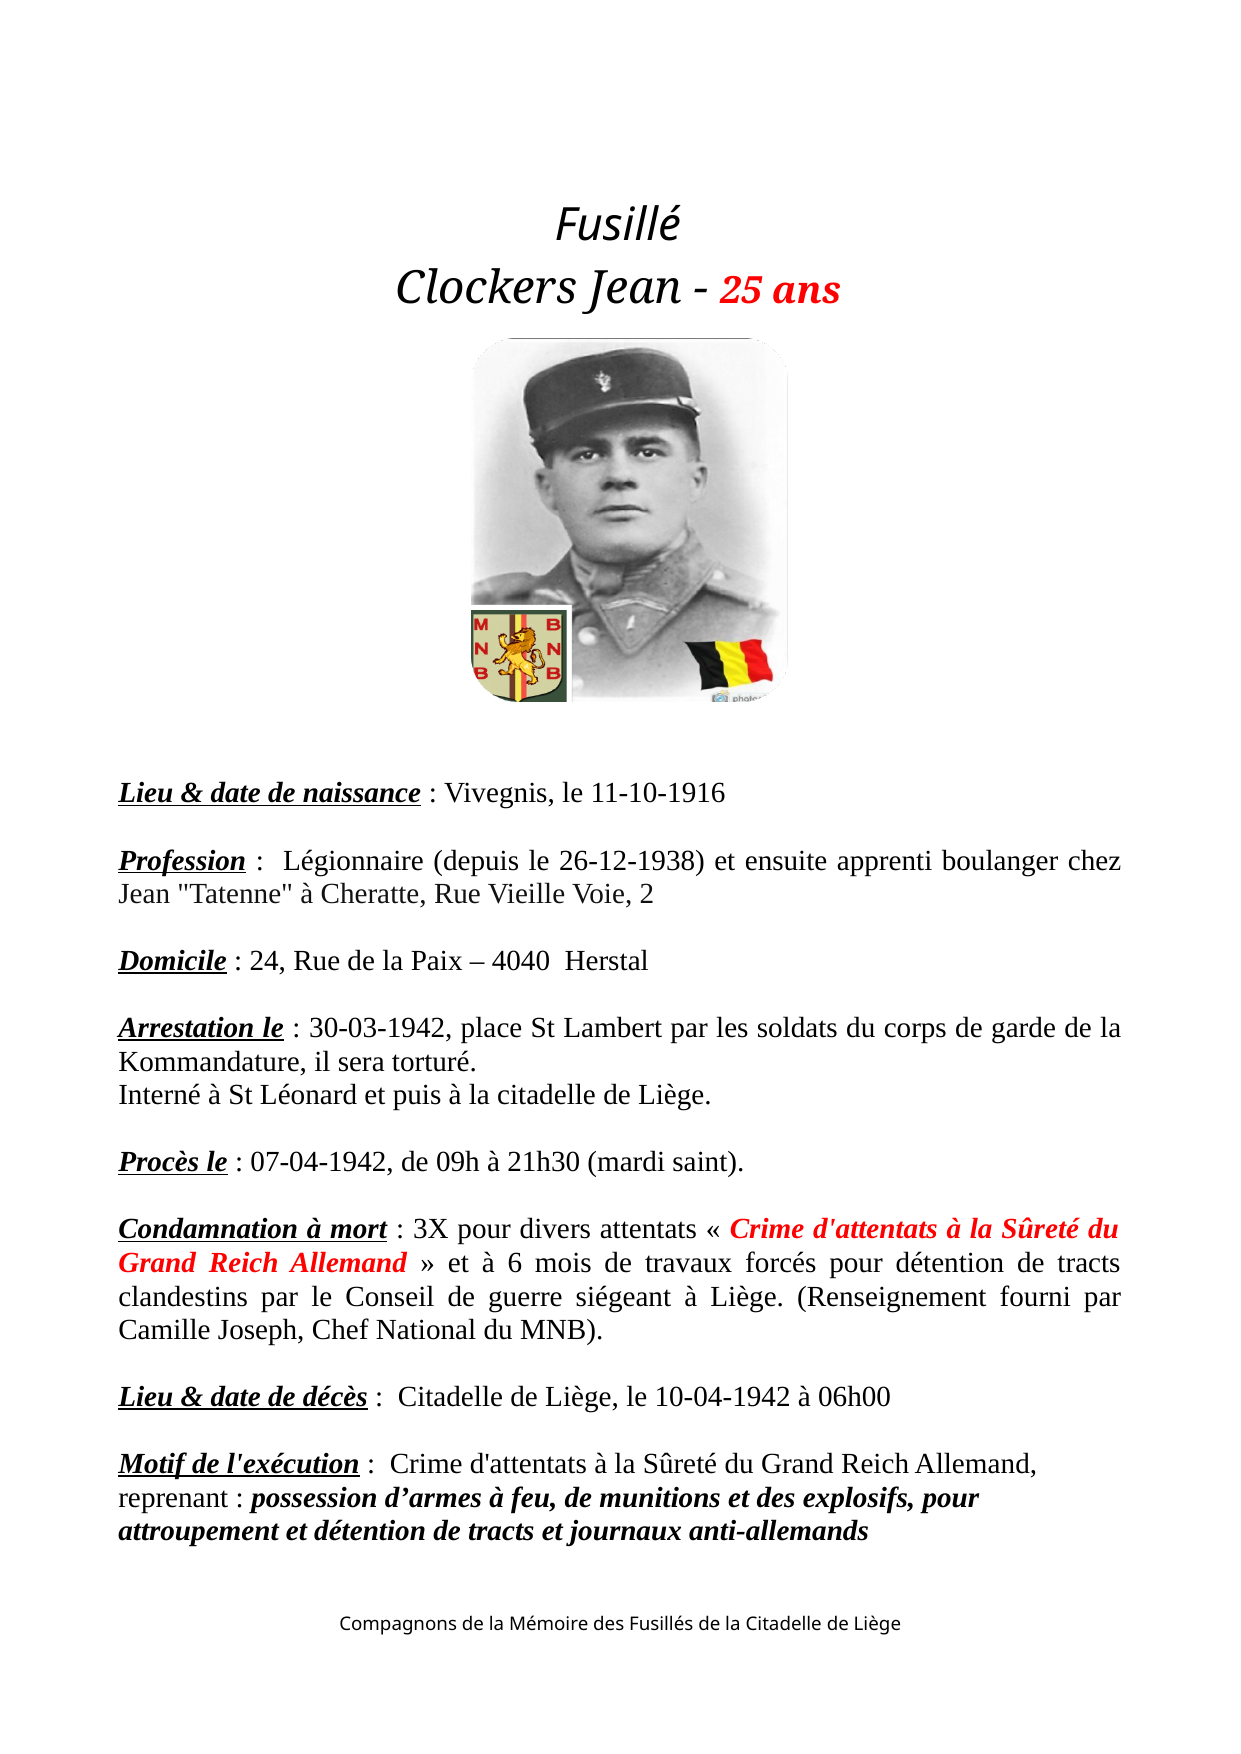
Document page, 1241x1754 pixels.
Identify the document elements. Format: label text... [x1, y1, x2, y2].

text Interné à St Léonard et puis à la citadelle de Liège. [118, 1077, 1122, 1111]
text Lieu & date de naissance : Vivegnis, le 11-10-1916 [118, 776, 1122, 809]
text Procès le : 07-04-1942, de 09h à 21h30 (mardi saint). [118, 1144, 1122, 1178]
text Fusillé [118, 192, 1122, 254]
text Condamnation à mort : 3X pour divers attentats « Crime d'attentats à la Sûreté du Grand Reich Allemand » et à 6 mois de travaux forcés pour détention de tracts clandestins par le Conseil de guerre siégeant à Liège. (Renseignement fourni par Camille Joseph, Chef National du MNB). [118, 1212, 1122, 1346]
text Arrestation le : 30-03-1942, place St Lambert par les soldats du corps de garde de la Kommandature, il sera torturé. [118, 1010, 1122, 1077]
text Lieu & date de décès : Citadelle de Liège, le 10-04-1942 à 06h00 [118, 1379, 1122, 1413]
text Domicile : 24, Rue de la Paix – 4040 Herstal [118, 943, 1122, 977]
text Motif de l'exécution : Crime d'attentats à la Sûreté du Grand Reich Allemand, reprenant : possession d’armes à feu, de munitions et des explosifs, pour attroupement et détention de tracts et journaux anti-allemands [118, 1446, 1122, 1547]
picture [471, 338, 788, 702]
text Profession : Légionnaire (depuis le 26-12-1938) et ensuite apprenti boulanger chez Jean "Tatenne" à Cheratte, Rue Vieille Voie, 2 [118, 843, 1122, 910]
text Clockers Jean - 25 ans [118, 254, 1122, 317]
